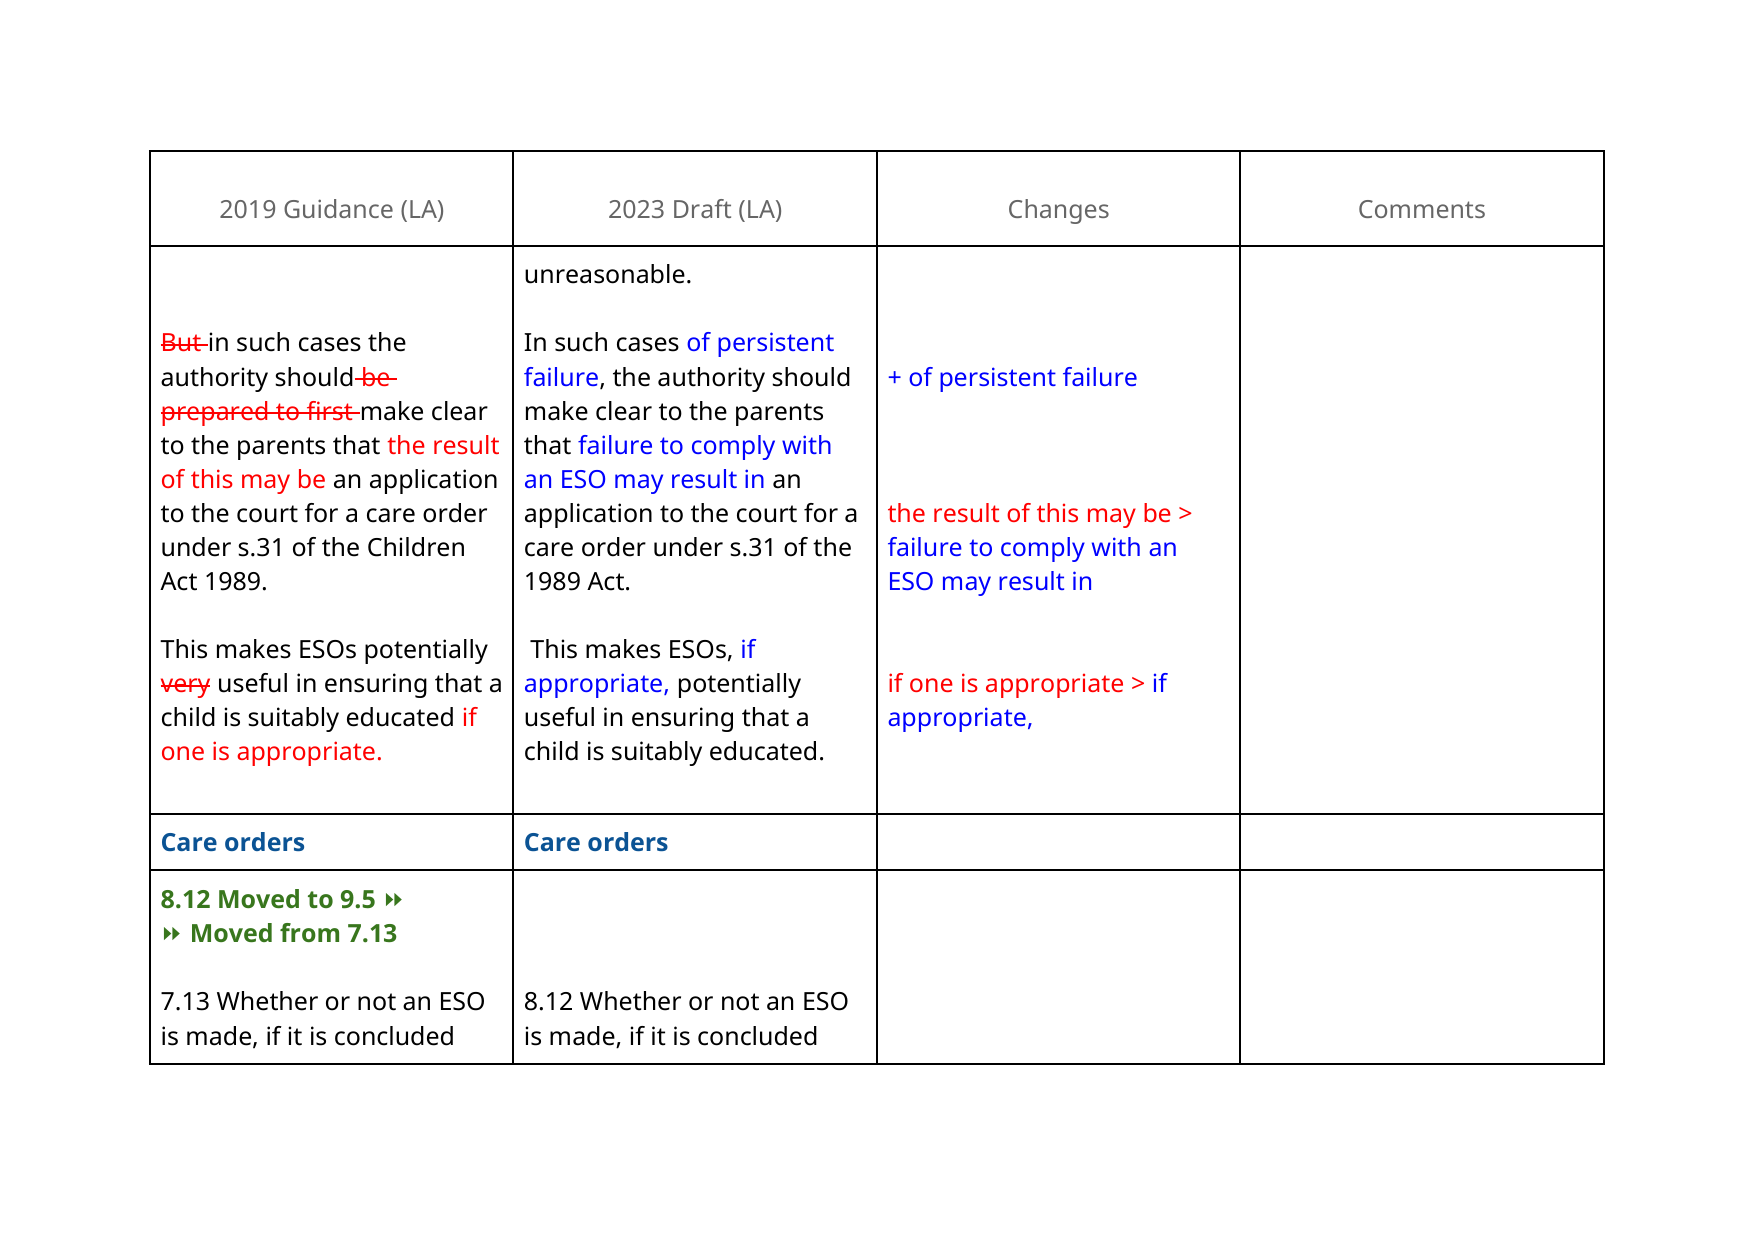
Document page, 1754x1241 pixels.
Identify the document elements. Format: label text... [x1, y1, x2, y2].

table_cell 8.12 Moved to 9.5 ⏩ ⏩ Moved from 7.13 7.13 Whether or not an ESO is made, if it is concluded [151, 871, 512, 1063]
table_cell [1241, 815, 1603, 869]
table_cell [1241, 247, 1603, 812]
table_header 2019 Guidance (LA) [151, 152, 512, 244]
table_cell Care orders [514, 815, 876, 869]
table_header Changes [878, 152, 1239, 244]
table_cell [1241, 871, 1603, 1063]
table_cell Care orders [151, 815, 512, 869]
table_cell [878, 815, 1239, 869]
table_cell + of persistent failure the result of this may be > failure to comply with an ESO may result in if one is appropriate > if appropriate, [878, 247, 1239, 812]
table_cell [878, 871, 1239, 1063]
table_cell 8.12 Whether or not an ESO is made, if it is concluded [514, 871, 876, 1063]
table_cell But in such cases the authority should be prepared to first make clear to the parents that the result of this may be an application to the court for a care order under s.31 of the Children Act 1989. This makes ESOs potentially very useful in ensuring that a child is suitably educated if one is appropriate. [151, 247, 512, 812]
table_header 2023 Draft (LA) [514, 152, 876, 244]
table_cell unreasonable. In such cases of persistent failure, the authority should make clear to the parents that failure to comply with an ESO may result in an application to the court for a care order under s.31 of the 1989 Act. This makes ESOs, if appropriate, potentially useful in ensuring that a child is suitably educated. [514, 247, 876, 812]
table_header Comments [1241, 152, 1603, 244]
